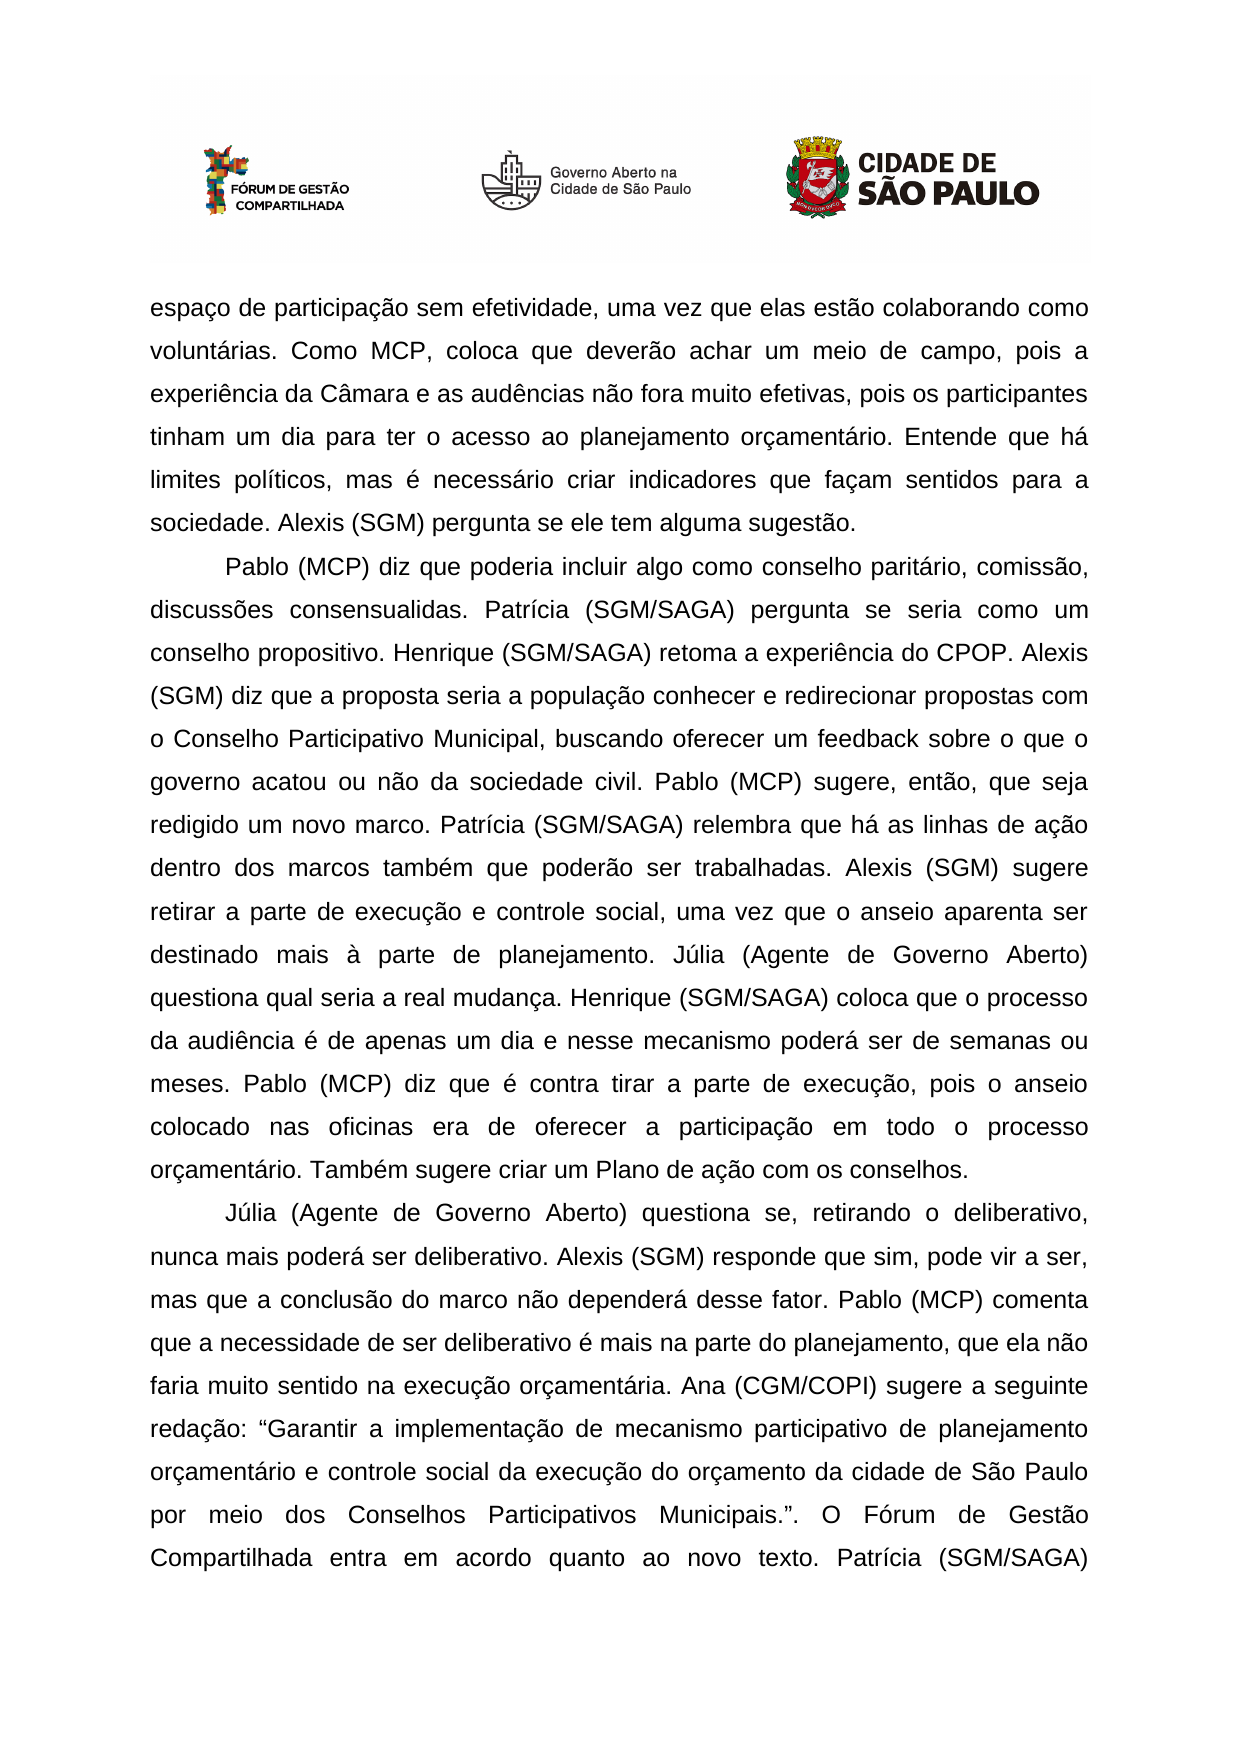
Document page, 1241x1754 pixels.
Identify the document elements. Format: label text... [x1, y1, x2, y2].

text espaço de participação sem efetividade, uma vez que elas estão colaborando como voluntárias. Como MCP, coloca que deverão achar um meio de campo, pois a experiência da Câmara e as audências não fora muito efetivas, pois os participantes tinham um dia para ter o acesso ao planejamento orçamentário. Entende que há limites políticos, mas é necessário criar indicadores que façam sentidos para a sociedade. Alexis (SGM) pergunta se ele tem alguma sugestão. [150, 293, 1090, 537]
text Pablo (MCP) diz que poderia incluir algo como conselho paritário, comissão, discussões consensualidas. Patrícia (SGM/SAGA) pergunta se seria como um conselho propositivo. Henrique (SGM/SAGA) retoma a experiência do CPOP. Alexis (SGM) diz que a proposta seria a população conhecer e redirecionar propostas com o Conselho Participativo Municipal, buscando oferecer um feedback sobre o que o governo acatou ou não da sociedade civil. Pablo (MCP) sugere, então, que seja redigido um novo marco. Patrícia (SGM/SAGA) relembra que há as linhas de ação dentro dos marcos também que poderão ser trabalhadas. Alexis (SGM) sugere retirar a parte de execução e controle social, uma vez que o anseio aparenta ser destinado mais à parte de planejamento. Júlia (Agente de Governo Aberto) questiona qual seria a real mudança. Henrique (SGM/SAGA) coloca que o processo da audiência é de apenas um dia e nesse mecanismo poderá ser de semanas ou meses. Pablo (MCP) diz que é contra tirar a parte de execução, pois o anseio colocado nas oficinas era de oferecer a participação em todo o processo orçamentário. Também sugere criar um Plano de ação com os conselhos. [150, 551, 1090, 1184]
text Júlia (Agente de Governo Aberto) questiona se, retirando o deliberativo, nunca mais poderá ser deliberativo. Alexis (SGM) responde que sim, pode vir a ser, mas que a conclusão do marco não dependerá desse fator. Pablo (MCP) comenta que a necessidade de ser deliberativo é mais na parte do planejamento, que ela não faria muito sentido na execução orçamentária. Ana (CGM/COPI) sugere a seguinte redação: “Garantir a implementação de mecanismo participativo de planejamento orçamentário e controle social da execução do orçamento da cidade de São Paulo por meio dos Conselhos Participativos Municipais.”. O Fórum de Gestão Compartilhada entra em acordo quanto ao novo texto. Patrícia (SGM/SAGA) [150, 1198, 1090, 1572]
picture [150, 75, 1091, 263]
